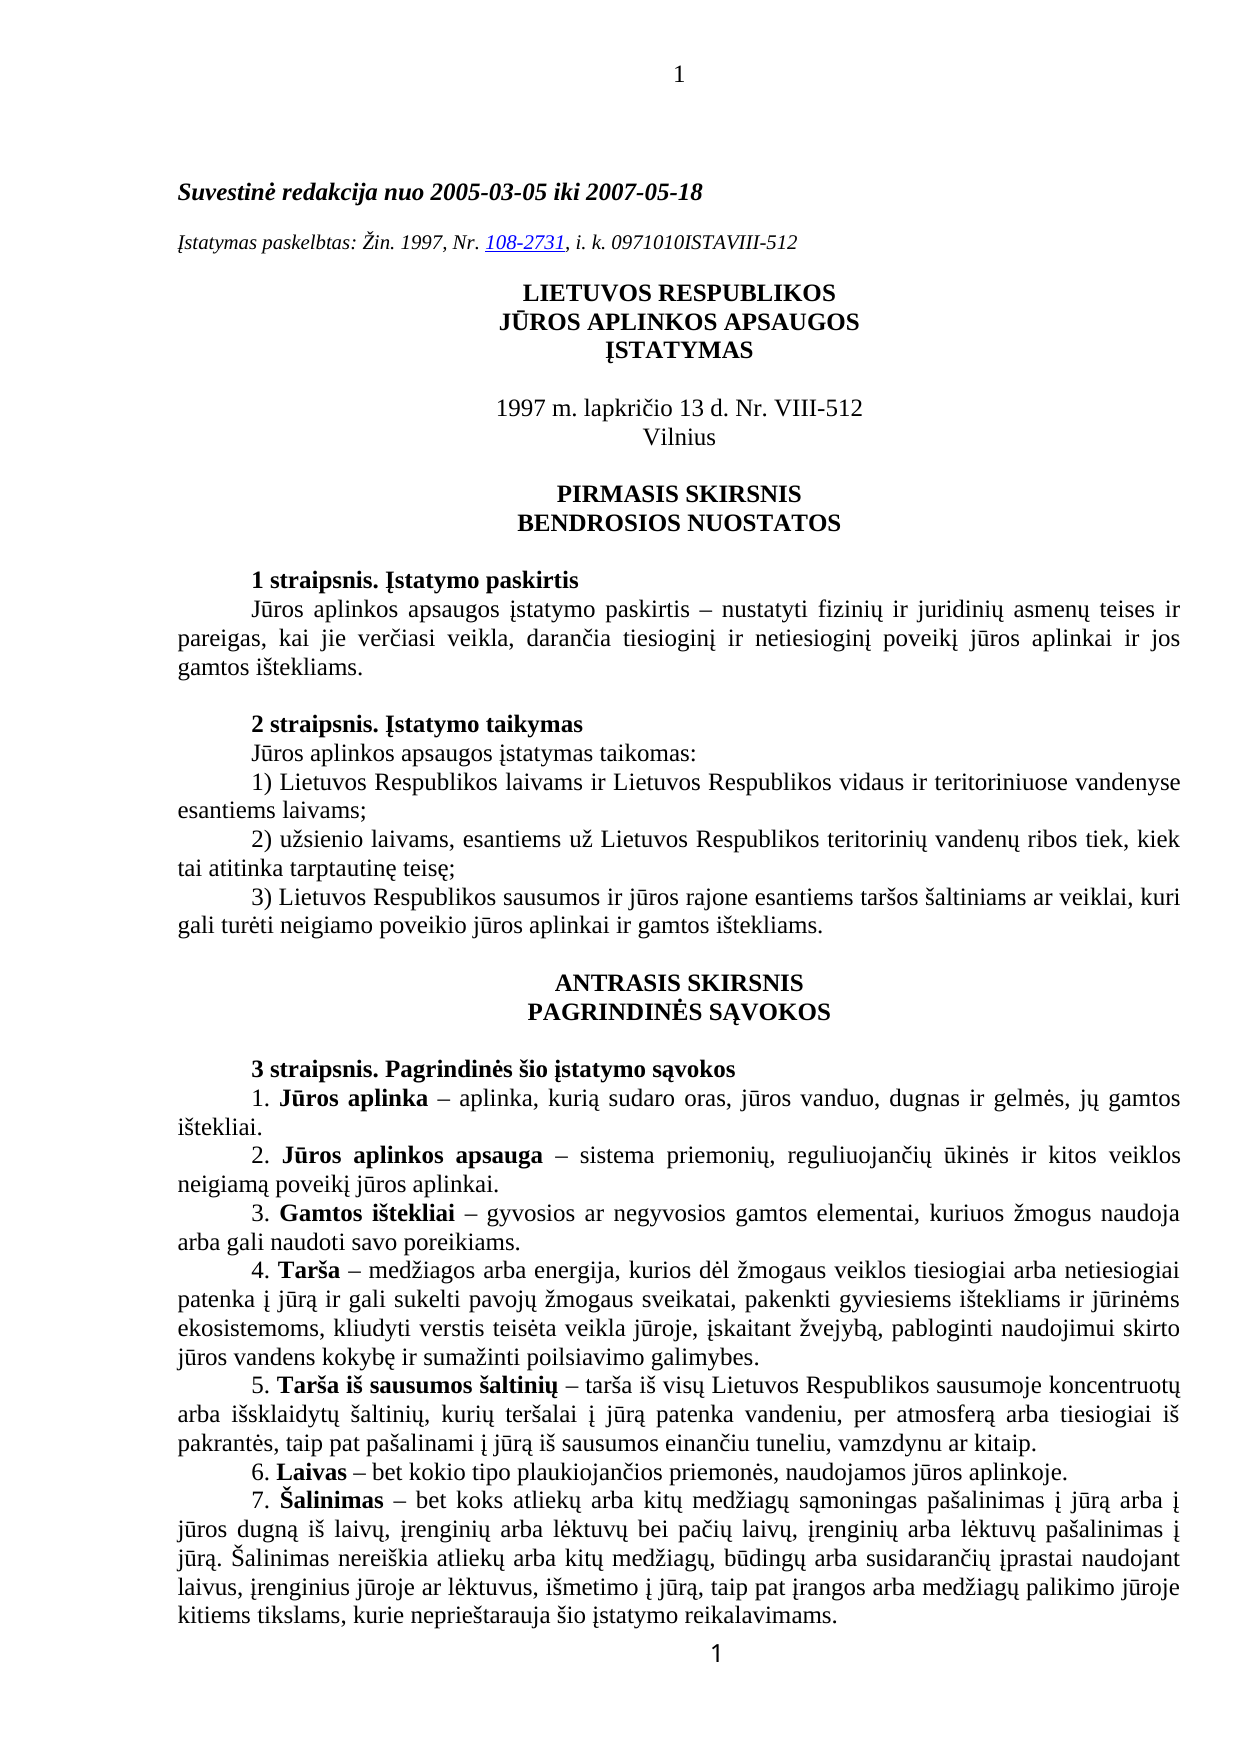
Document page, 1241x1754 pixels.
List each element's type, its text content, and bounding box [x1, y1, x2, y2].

text 7. Šalinimas – bet koks atliekų arba kitų medžiagų sąmoningas pašalinimas į jūrą arba į jūros dugną iš laivų, įrenginių arba lėktuvų bei pačių laivų, įrenginių arba lėktuvų pašalinimas į jūrą. Šalinimas nereiškia atliekų arba kitų medžiagų, būdingų arba susidarančių įprastai naudojant laivus, įrenginius jūroje ar lėktuvus, išmetimo į jūrą, taip pat įrangos arba medžiagų palikimo jūroje kitiems tikslams, kurie neprieštarauja šio įstatymo reikalavimams. [177, 1486, 1181, 1629]
text 2. Jūros aplinkos apsauga – sistema priemonių, reguliuojančių ūkinės ir kitos veiklos neigiamą poveikį jūros aplinkai. [177, 1141, 1181, 1198]
text 2 straipsnis. Įstatymo taikymas [177, 709, 1181, 738]
text 1997 m. lapkričio 13 d. Nr. VIII-512 [177, 393, 1181, 422]
text 2) užsienio laivams, esantiems už Lietuvos Respublikos teritorinių vandenų ribos tiek, kiek tai atitinka tarptautinę teisę; [177, 824, 1181, 882]
text 4. Tarša – medžiagos arba energija, kurios dėl žmogaus veiklos tiesiogiai arba netiesiogiai patenka į jūrą ir gali sukelti pavojų žmogaus sveikatai, pakenkti gyviesiems ištekliams ir jūrinėms ekosistemoms, kliudyti verstis teisėta veikla jūroje, įskaitant žvejybą, pabloginti naudojimui skirto jūros vandens kokybę ir sumažinti poilsiavimo galimybes. [177, 1256, 1181, 1371]
text ANTRASIS SKIRSNIS [177, 968, 1181, 997]
text 1. Jūros aplinka – aplinka, kurią sudaro oras, jūros vanduo, dugnas ir gelmės, jų gamtos ištekliai. [177, 1083, 1181, 1141]
text 1 straipsnis. Įstatymo paskirtis [177, 566, 1181, 594]
text Jūros aplinkos apsaugos įstatymas taikomas: [177, 738, 1181, 767]
text Suvestinė redakcija nuo 2005-03-05 iki 2007-05-18 [177, 177, 1181, 206]
text Vilnius [177, 422, 1181, 451]
text Jūros aplinkos apsaugos įstatymo paskirtis – nustatyti fizinių ir juridinių asmenų teises ir pareigas, kai jie verčiasi veikla, darančia tiesioginį ir netiesioginį poveikį jūros aplinkai ir jos gamtos ištekliams. [177, 594, 1181, 681]
text 3. Gamtos ištekliai – gyvosios ar negyvosios gamtos elementai, kuriuos žmogus naudoja arba gali naudoti savo poreikiams. [177, 1198, 1181, 1256]
text 1) Lietuvos Respublikos laivams ir Lietuvos Respublikos vidaus ir teritoriniuose vandenyse esantiems laivams; [177, 767, 1181, 824]
text 6. Laivas – bet kokio tipo plaukiojančios priemonės, naudojamos jūros aplinkoje. [177, 1457, 1181, 1486]
text PAGRINDINĖS SĄVOKOS [177, 997, 1181, 1026]
text PIRMASIS SKIRSNIS [177, 479, 1181, 508]
text LIETUVOS RESPUBLIKOS JŪROS APLINKOS APSAUGOS ĮSTATYMAS [177, 278, 1181, 364]
text Įstatymas paskelbtas: Žin. 1997, Nr. 108-2731, i. k. 0971010ISTAVIII-512 [177, 230, 1181, 254]
text BENDROSIOS NUOSTATOS [177, 508, 1181, 537]
text 3) Lietuvos Respublikos sausumos ir jūros rajone esantiems taršos šaltiniams ar veiklai, kuri gali turėti neigiamo poveikio jūros aplinkai ir gamtos ištekliams. [177, 882, 1181, 939]
text 3 straipsnis. Pagrindinės šio įstatymo sąvokos [177, 1054, 1181, 1083]
text 5. Tarša iš sausumos šaltinių – tarša iš visų Lietuvos Respublikos sausumoje koncentruotų arba išsklaidytų šaltinių, kurių teršalai į jūrą patenka vandeniu, per atmosferą arba tiesiogiai iš pakrantės, taip pat pašalinami į jūrą iš sausumos einančiu tuneliu, vamzdynu ar kitaip. [177, 1371, 1181, 1457]
